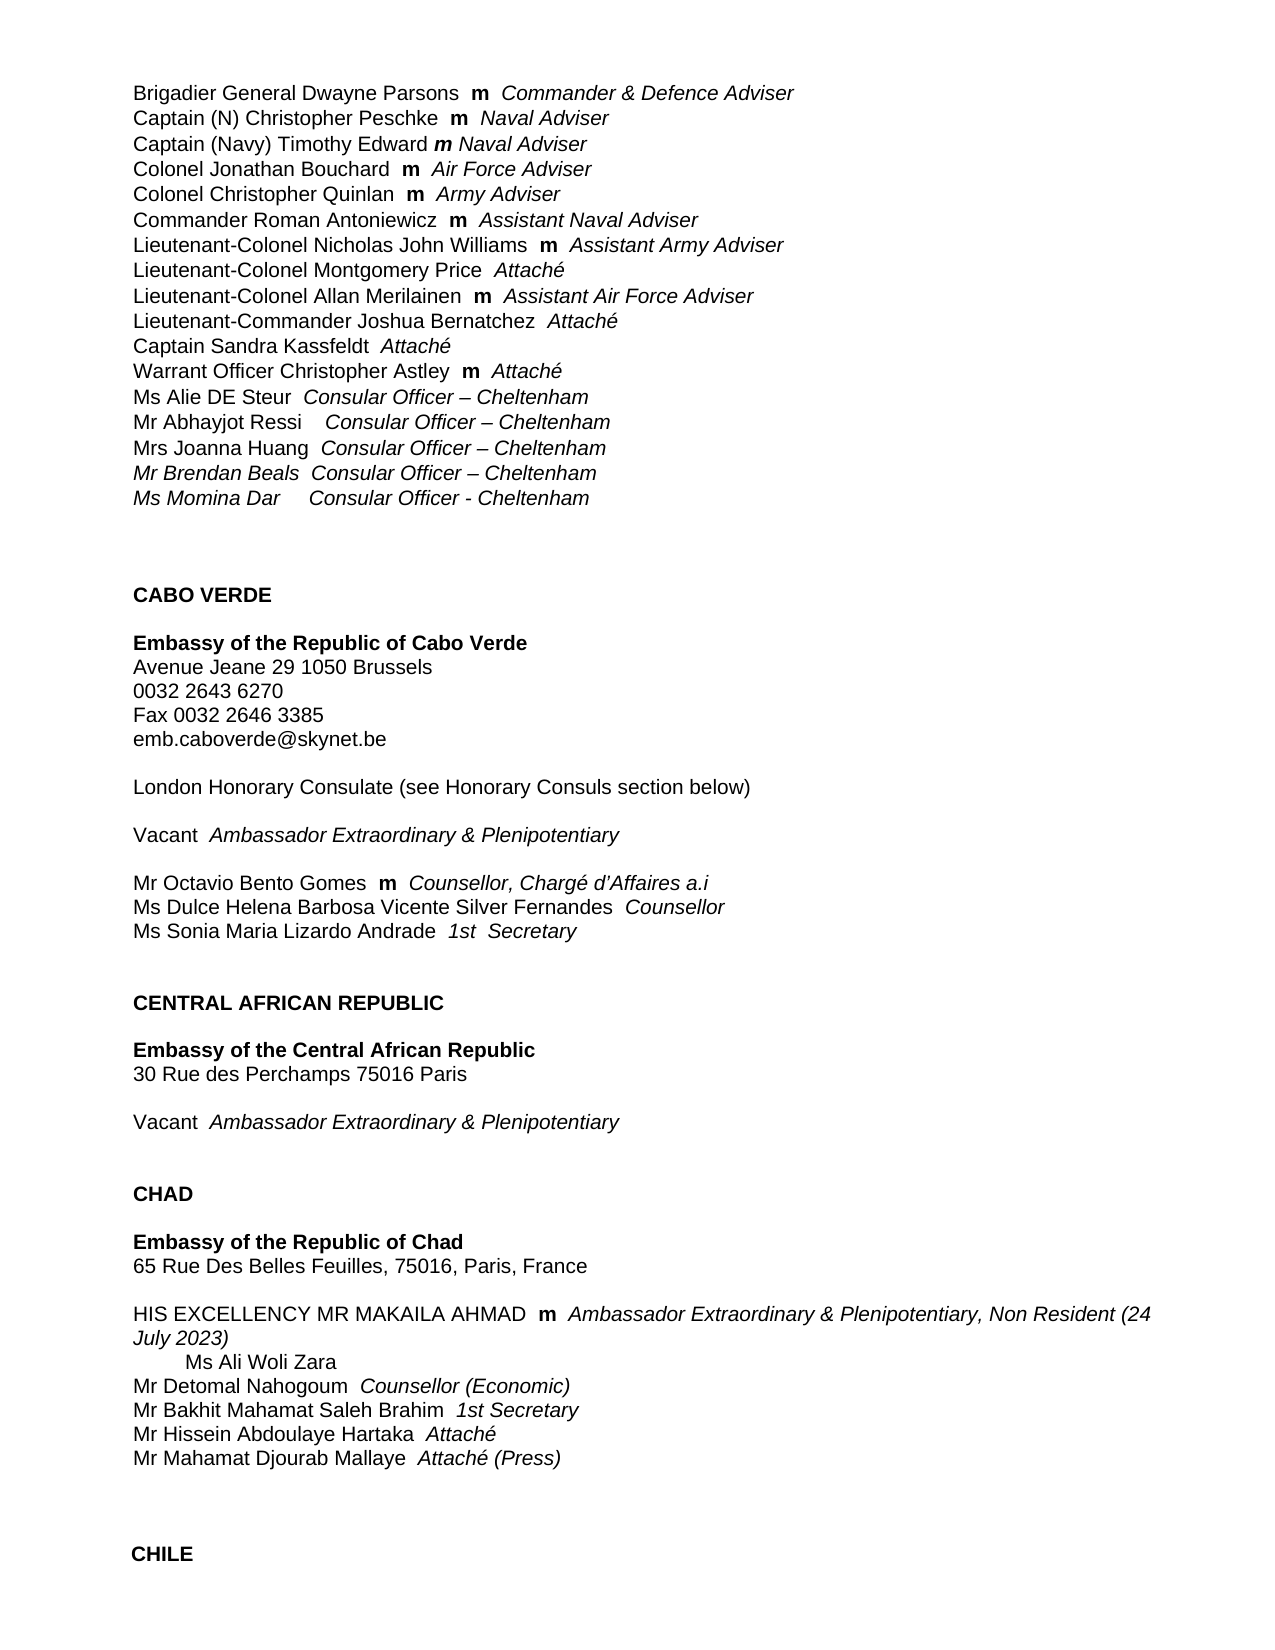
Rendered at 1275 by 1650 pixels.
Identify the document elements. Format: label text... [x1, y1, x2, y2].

text Lieutenant-Colonel Montgomery Price Attaché [133, 258, 1181, 282]
text HIS EXCELLENCY MR MAKAILA AHMAD m Ambassador Extraordinary & Plenipotentiary, Non Resident (24 July 2023) [133, 1302, 1181, 1350]
text Captain (N) Christopher Peschke m Naval Adviser [133, 106, 1181, 130]
text 0032 2643 6270 [133, 679, 1181, 703]
text Lieutenant-Colonel Allan Merilainen m Assistant Air Force Adviser [133, 283, 1181, 307]
text Fax 0032 2646 3385 [133, 703, 1181, 727]
subtitle CABO VERDE [133, 583, 1181, 607]
text Ms Momina Dar Consular Officer - Cheltenham [133, 486, 1181, 510]
text Mr Brendan Beals Consular Officer – Cheltenham [133, 461, 1181, 484]
text Colonel Jonathan Bouchard m Air Force Adviser [133, 157, 1181, 181]
text Lieutenant-Colonel Nicholas John Williams m Assistant Army Adviser [133, 233, 1181, 257]
text CHILE [131, 1541, 1183, 1565]
text emb.caboverde@skynet.be [133, 727, 1181, 751]
text Mr Detomal Nahogoum Counsellor (Economic) [133, 1374, 1181, 1398]
text Ms Sonia Maria Lizardo Andrade 1st Secretary [133, 918, 1181, 942]
text Ms Alie DE Steur Consular Officer – Cheltenham [133, 385, 1181, 409]
subtitle Embassy of the Republic of Chad [133, 1230, 1181, 1254]
text Mr Abhayjot Ressi Consular Officer – Cheltenham [133, 410, 1181, 434]
text CHAD [133, 1182, 1181, 1206]
text Ms Ali Woli Zara [133, 1350, 1181, 1374]
text Mr Mahamat Djourab Mallaye Attaché (Press) [133, 1446, 1181, 1469]
text London Honorary Consulate (see Honorary Consuls section below) [133, 775, 1181, 799]
text 30 Rue des Perchamps 75016 Paris [133, 1062, 1181, 1086]
text Ms Dulce Helena Barbosa Vicente Silver Fernandes Counsellor [133, 894, 1181, 918]
text Commander Roman Antoniewicz m Assistant Naval Adviser [133, 207, 1181, 231]
text Vacant Ambassador Extraordinary & Plenipotentiary [133, 823, 1181, 847]
text 65 Rue Des Belles Feuilles, 75016, Paris, France [133, 1254, 1181, 1278]
text Mr Bakhit Mahamat Saleh Brahim 1st Secretary [133, 1398, 1181, 1422]
text Captain Sandra Kassfeldt Attaché [133, 334, 1181, 358]
text Mrs Joanna Huang Consular Officer – Cheltenham [133, 435, 1181, 459]
text Captain (Navy) Timothy Edward m Naval Adviser [133, 132, 1181, 156]
text Avenue Jeane 29 1050 Brussels [133, 655, 1181, 679]
text Mr Hissein Abdoulaye Hartaka Attaché [133, 1422, 1181, 1446]
text CENTRAL AFRICAN REPUBLIC [133, 990, 1181, 1014]
text Lieutenant-Commander Joshua Bernatchez Attaché [133, 309, 1181, 333]
text Brigadier General Dwayne Parsons m Commander & Defence Adviser [133, 81, 1181, 105]
text Colonel Christopher Quinlan m Army Adviser [133, 182, 1181, 206]
subtitle Embassy of the Republic of Cabo Verde [133, 631, 1181, 655]
subtitle Embassy of the Central African Republic [133, 1038, 1181, 1062]
text Mr Octavio Bento Gomes m Counsellor, Chargé d’Affaires a.i [133, 871, 1181, 894]
text Warrant Officer Christopher Astley m Attaché [133, 359, 1181, 383]
text Vacant Ambassador Extraordinary & Plenipotentiary [133, 1110, 1181, 1134]
